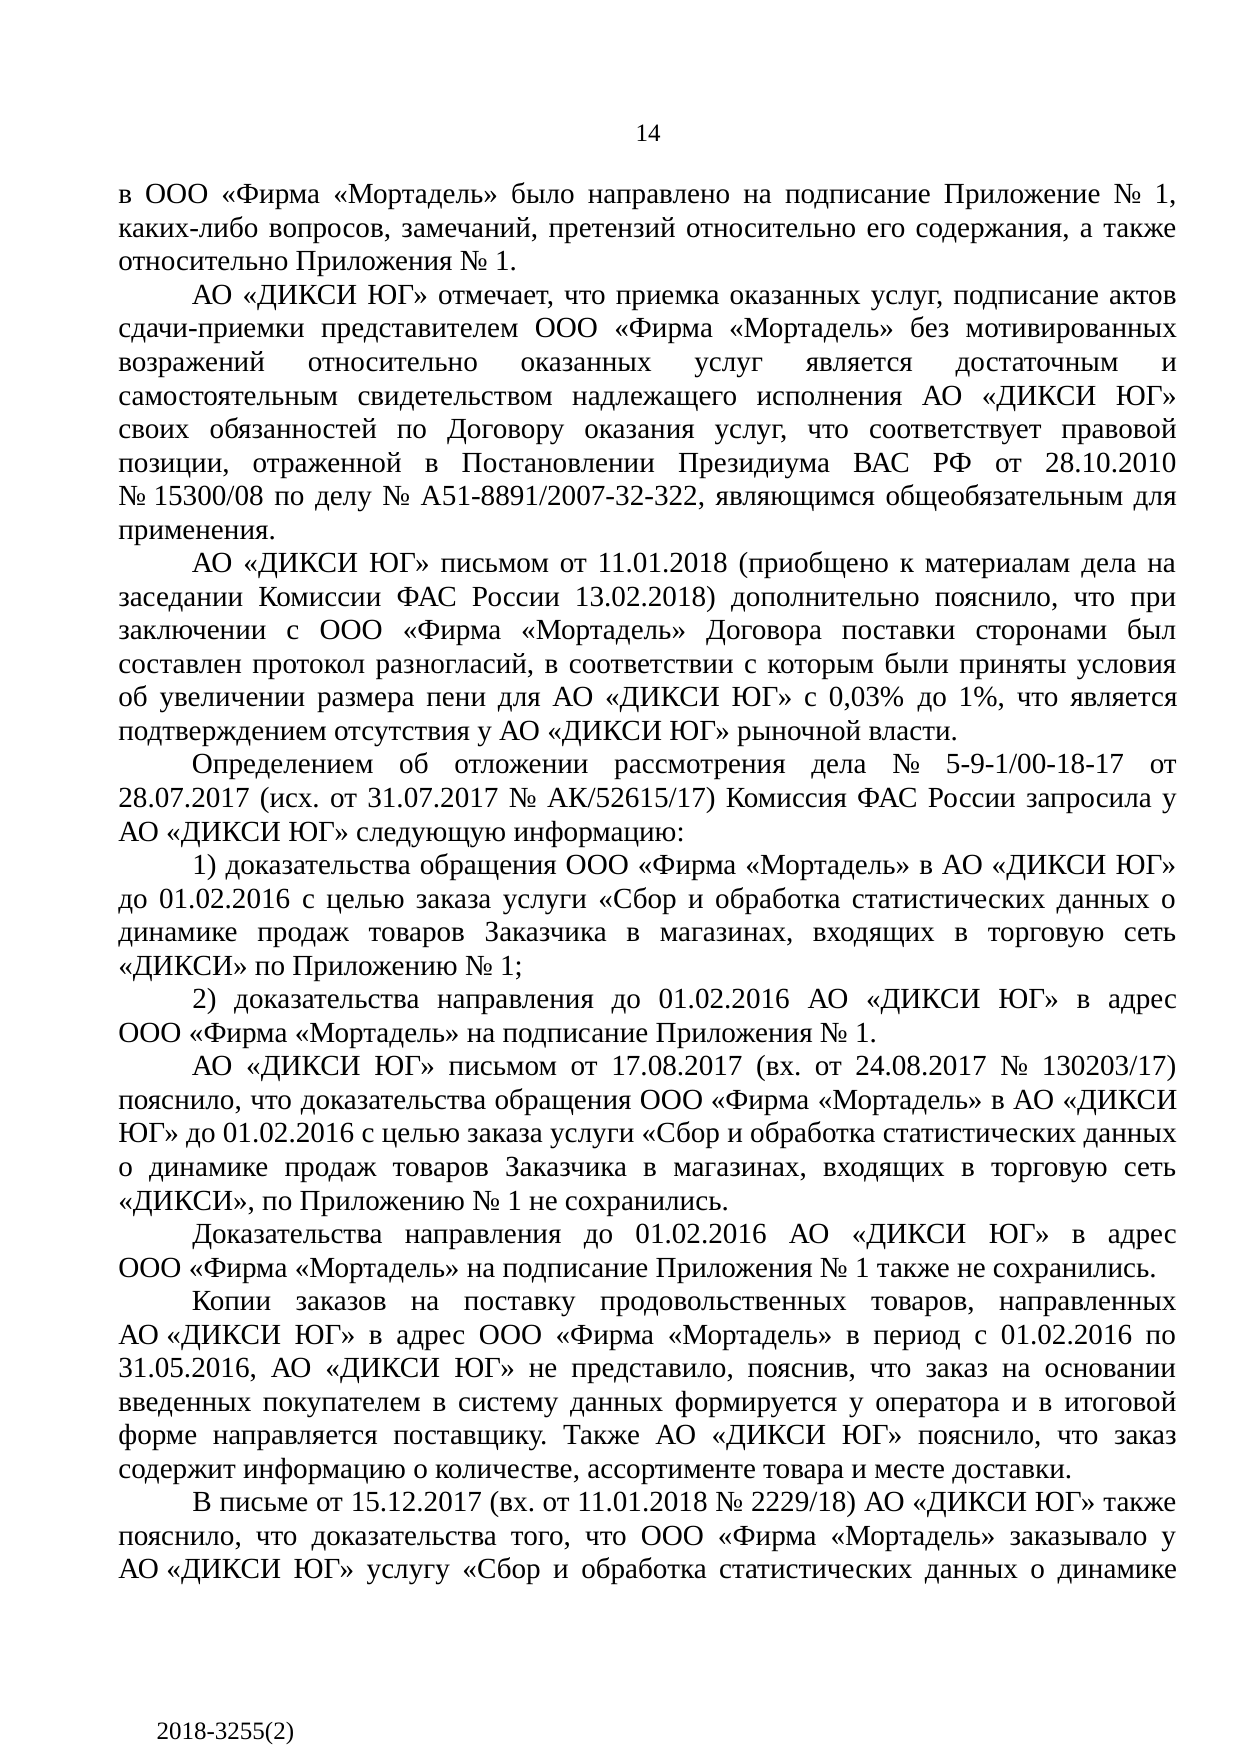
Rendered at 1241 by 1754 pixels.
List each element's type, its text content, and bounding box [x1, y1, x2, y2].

text АО «ДИКСИ ЮГ» отмечает, что приемка оказанных услуг, подписание актов сдачи-приемки представителем ООО «Фирма «Мортадель» без мотивированных возражений относительно оказанных услуг является достаточным и самостоятельным свидетельством надлежащего исполнения АО «ДИКСИ ЮГ» своих обязанностей по Договору оказания услуг, что соответствует правовой позиции, отраженной в Постановлении Президиума ВАС РФ от 28.10.2010 № 15300/08 по делу № А51-8891/2007-32-322, являющимся общеобязательным для применения. [118, 277, 1177, 545]
text 1) доказательства обращения ООО «Фирма «Мортадель» в АО «ДИКСИ ЮГ» до 01.02.2016 с целью заказа услуги «Сбор и обработка статистических данных о динамике продаж товаров Заказчика в магазинах, входящих в торговую сеть «ДИКСИ» по Приложению № 1; [118, 847, 1177, 981]
text в ООО «Фирма «Мортадель» было направлено на подписание Приложение № 1, каких-либо вопросов, замечаний, претензий относительно его содержания, а также относительно Приложения № 1. [118, 176, 1177, 277]
text АО «ДИКСИ ЮГ» письмом от 11.01.2018 (приобщено к материалам дела на заседании Комиссии ФАС России 13.02.2018) дополнительно пояснило, что при заключении с ООО «Фирма «Мортадель» Договора поставки сторонами был составлен протокол разногласий, в соответствии с которым были приняты условия об увеличении размера пени для АО «ДИКСИ ЮГ» с 0,03% до 1%, что является подтверждением отсутствия у АО «ДИКСИ ЮГ» рыночной власти. [118, 545, 1177, 747]
text Определением об отложении рассмотрения дела № 5-9-1/00-18-17 от 28.07.2017 (исх. от 31.07.2017 № АК/52615/17) Комиссия ФАС России запросила у АО «ДИКСИ ЮГ» следующую информацию: [118, 747, 1177, 847]
text Доказательства направления до 01.02.2016 АО «ДИКСИ ЮГ» в адрес ООО «Фирма «Мортадель» на подписание Приложения № 1 также не сохранились. [118, 1216, 1177, 1283]
text 2) доказательства направления до 01.02.2016 АО «ДИКСИ ЮГ» в адрес ООО «Фирма «Мортадель» на подписание Приложения № 1. [118, 981, 1177, 1048]
text Копии заказов на поставку продовольственных товаров, направленных АО «ДИКСИ ЮГ» в адрес ООО «Фирма «Мортадель» в период с 01.02.2016 по 31.05.2016, АО «ДИКСИ ЮГ» не представило, пояснив, что заказ на основании введенных покупателем в систему данных формируется у оператора и в итоговой форме направляется поставщику. Также АО «ДИКСИ ЮГ» пояснило, что заказ содержит информацию о количестве, ассортименте товара и месте доставки. [118, 1283, 1177, 1484]
text АО «ДИКСИ ЮГ» письмом от 17.08.2017 (вх. от 24.08.2017 № 130203/17) пояснило, что доказательства обращения ООО «Фирма «Мортадель» в АО «ДИКСИ ЮГ» до 01.02.2016 с целью заказа услуги «Сбор и обработка статистических данных о динамике продаж товаров Заказчика в магазинах, входящих в торговую сеть «ДИКСИ», по Приложению № 1 не сохранились. [118, 1048, 1177, 1216]
text В письме от 15.12.2017 (вх. от 11.01.2018 № 2229/18) АО «ДИКСИ ЮГ» также пояснило, что доказательства того, что ООО «Фирма «Мортадель» заказывало у АО «ДИКСИ ЮГ» услугу «Сбор и обработка статистических данных о динамике [118, 1484, 1177, 1585]
